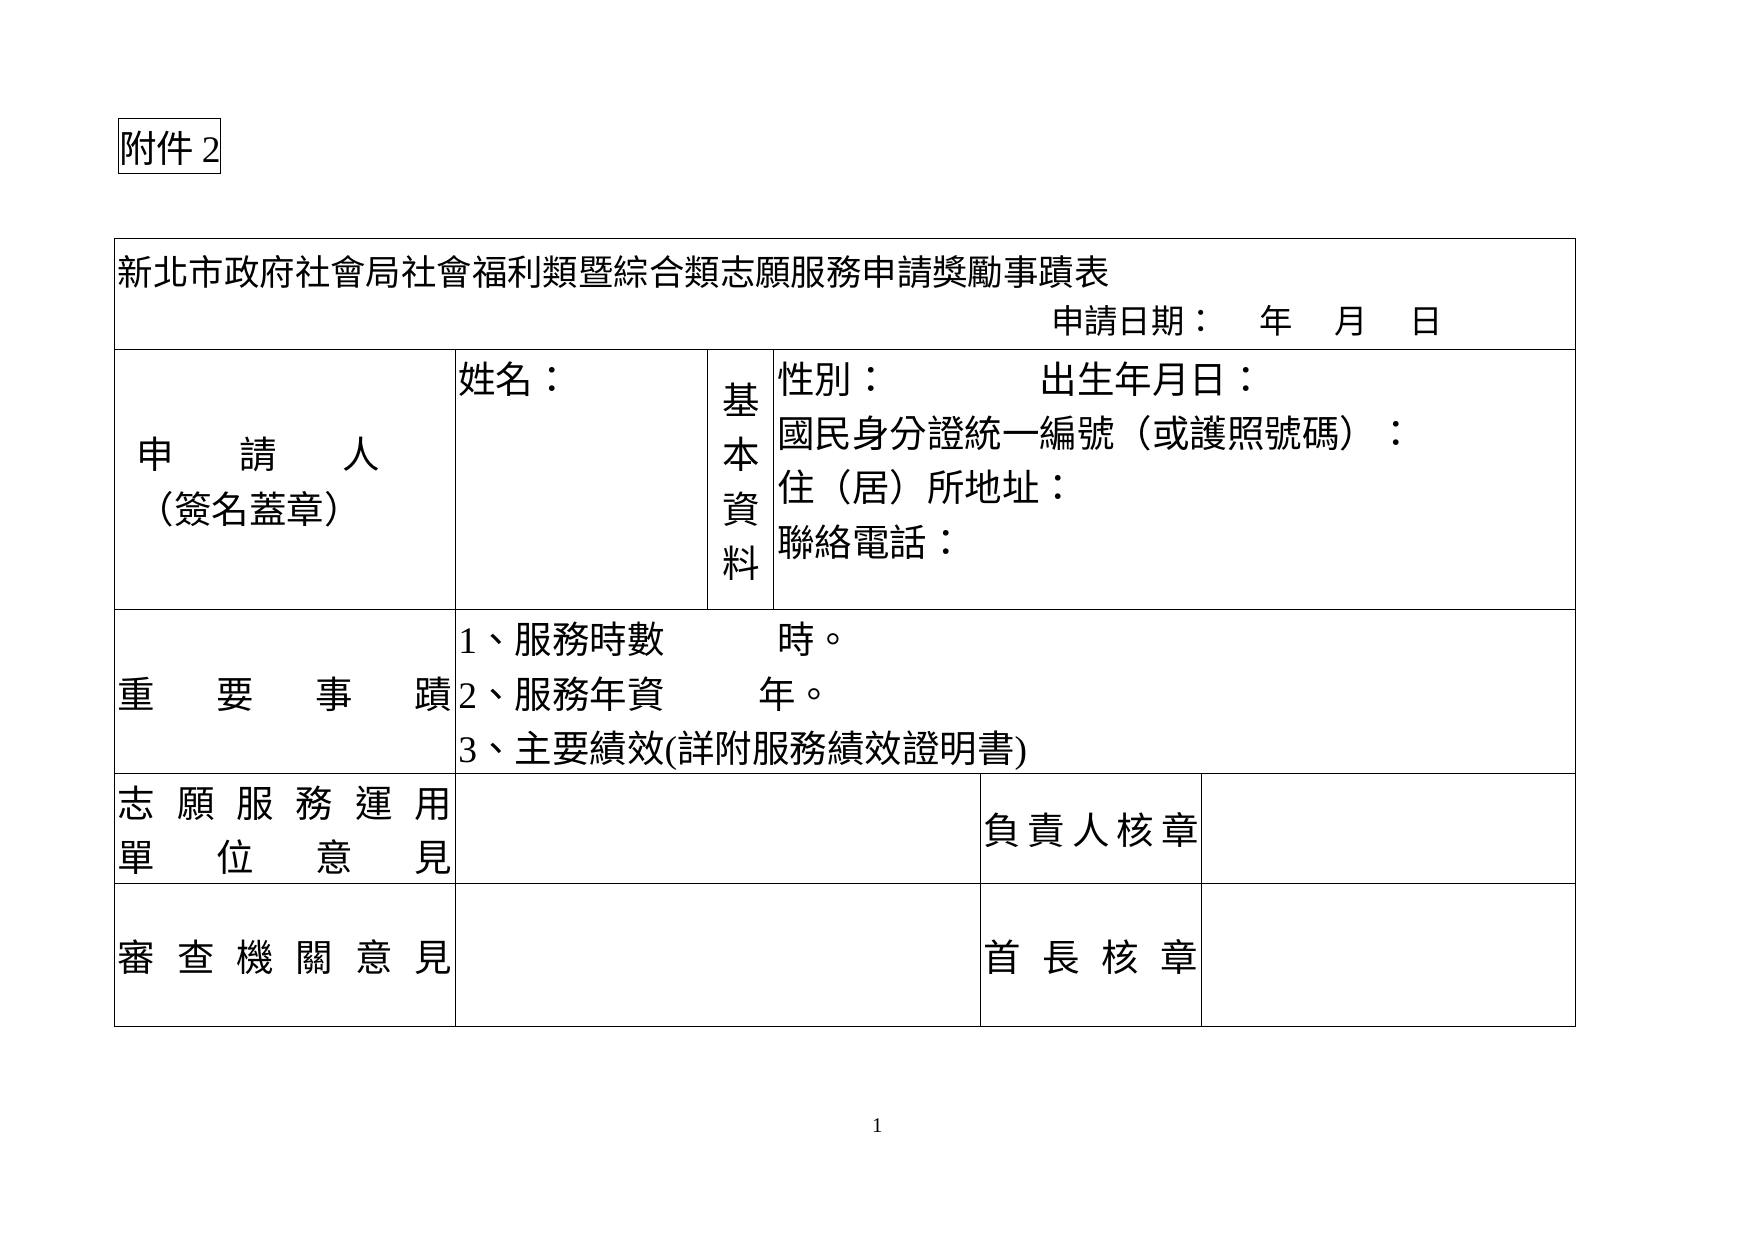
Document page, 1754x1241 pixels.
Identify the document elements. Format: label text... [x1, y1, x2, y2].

table_cell 基本資料 [708, 350, 773, 609]
table_cell 首長核章 [981, 884, 1201, 1026]
table_cell 審查機關意見 [115, 884, 455, 1026]
text 附件2 [119, 119, 220, 173]
table_cell [1202, 774, 1575, 883]
table_cell [1202, 884, 1575, 1026]
table_cell [456, 884, 980, 1026]
text [221, 118, 1636, 174]
table_cell 重要事蹟 [115, 610, 455, 773]
table_cell 負責人核章 [981, 774, 1201, 883]
table_cell 申 請 人 （簽名蓋章） [115, 350, 455, 609]
table_cell 1、服務時數 時。 2、服務年資 年。 3、主要績效(詳附服務績效證明書) [456, 610, 1575, 773]
table_cell 姓名： [456, 350, 707, 609]
table_header 新北市政府社會局社會福利類暨綜合類志願服務申請獎勵事蹟表 申請日期： 年 月 日 [115, 239, 1575, 349]
table_cell 志願服務運用 單位意見 [115, 774, 455, 883]
table_cell 性別： 出生年月日： 國民身分證統一編號（或護照號碼）： 住（居）所地址： 聯絡電話： [774, 350, 1575, 609]
table_cell [456, 774, 980, 883]
